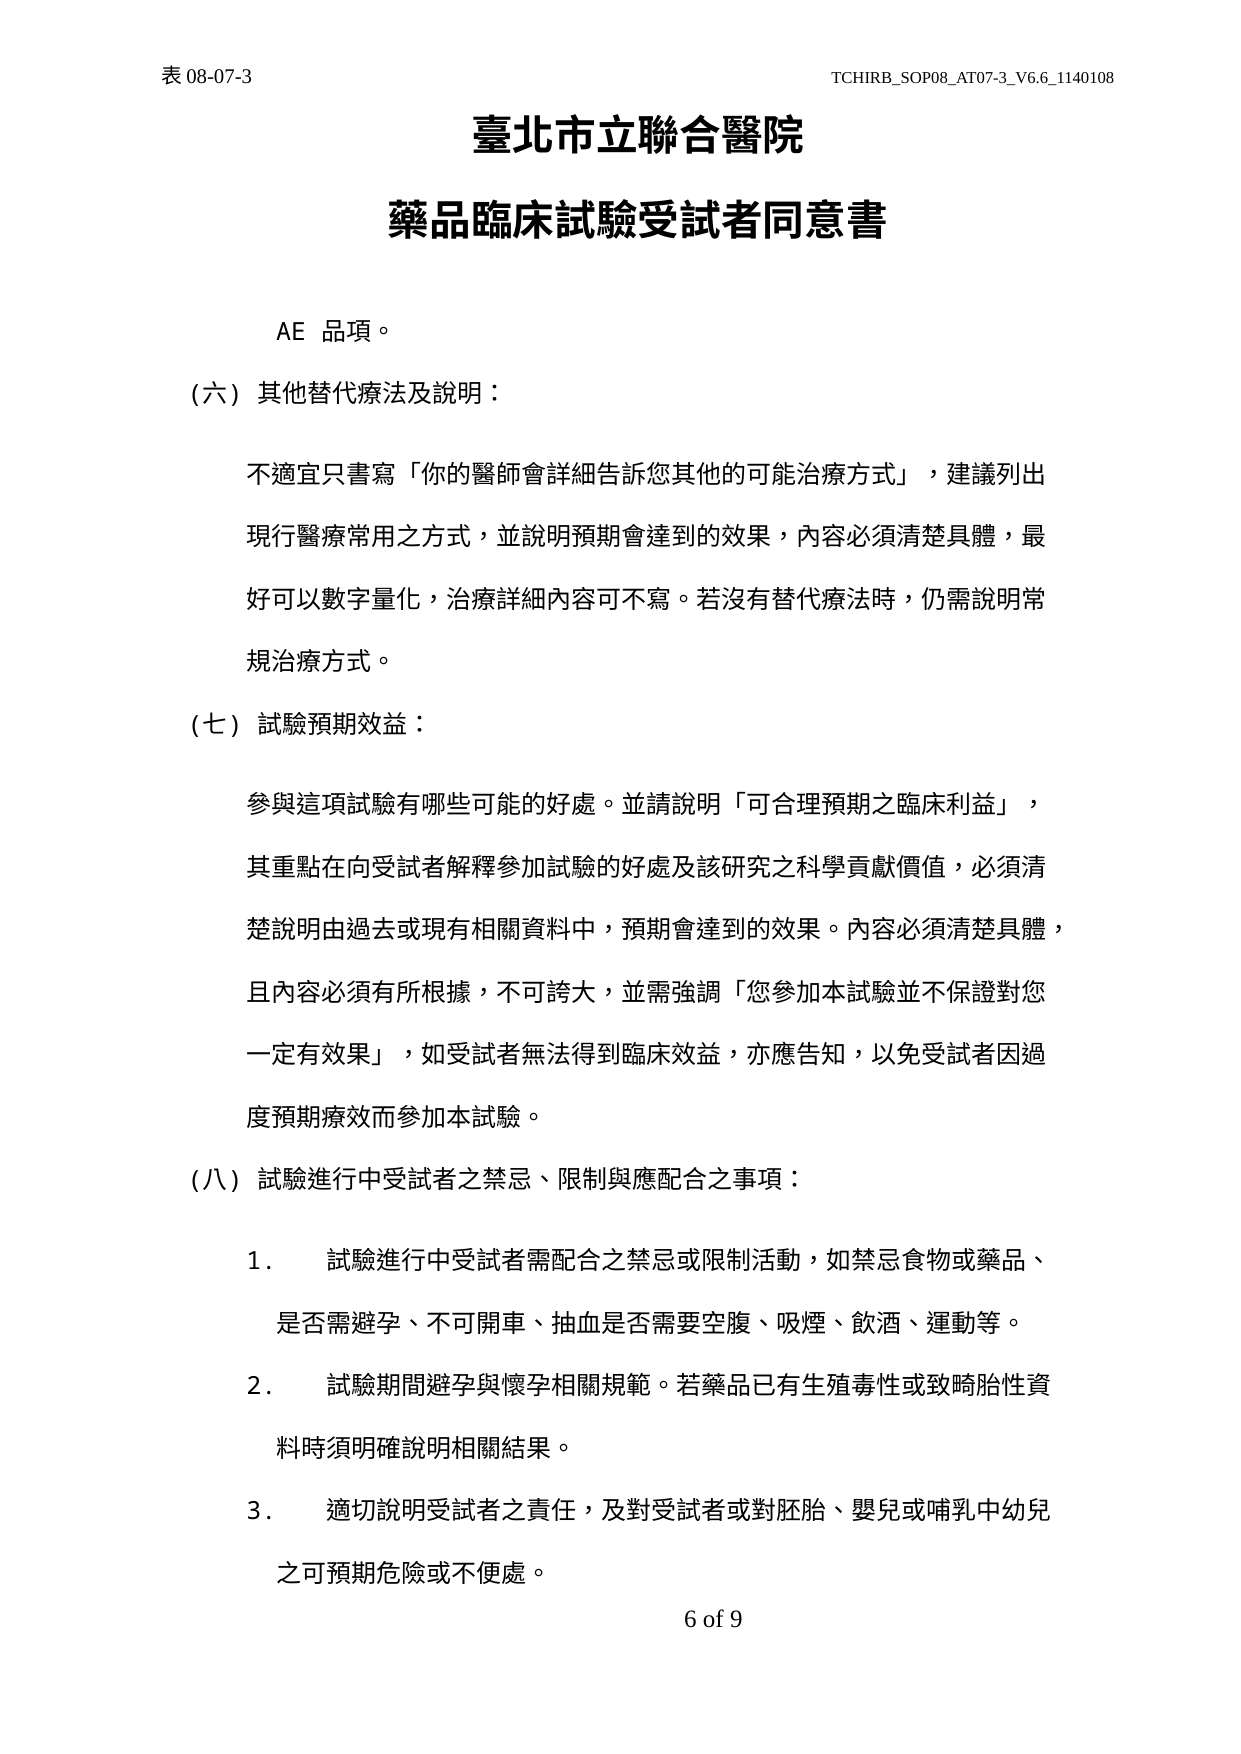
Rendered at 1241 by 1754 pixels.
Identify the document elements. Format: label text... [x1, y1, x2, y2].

list AE 品項。 [246, 288, 1053, 350]
list 試驗期間避孕與懷孕相關規範。若藥品已有生殖毒性或致畸胎性資料時須明確說明相關結果。 [246, 1342, 1053, 1467]
text (八) 試驗進行中受試者之禁忌、限制與應配合之事項： [187, 1136, 1053, 1199]
list 適切說明受試者之責任，及對受試者或對胚胎、嬰兒或哺乳中幼兒之可預期危險或不便處。 [246, 1467, 1053, 1592]
text (七) 試驗預期效益： [187, 681, 1053, 743]
text (六) 其他替代療法及說明： [187, 350, 1053, 413]
list 試驗進行中受試者需配合之禁忌或限制活動，如禁忌食物或藥品、是否需避孕、不可開車、抽血是否需要空腹、吸煙、飲酒、運動等。 [246, 1217, 1053, 1342]
text 不適宜只書寫「你的醫師會詳細告訴您其他的可能治療方式」，建議列出現行醫療常用之方式，並說明預期會達到的效果，內容必須清楚具體，最好可以數字量化，治療詳細內容可不寫。若沒有替代療法時，仍需說明常規治療方式。 [246, 431, 1053, 681]
text 參與這項試驗有哪些可能的好處。並請說明「可合理預期之臨床利益」，其重點在向受試者解釋參加試驗的好處及該研究之科學貢獻價值，必須清楚說明由過去或現有相關資料中，預期會達到的效果。內容必須清楚具體，且內容必須有所根據，不可誇大，並需強調「您參加本試驗並不保證對您一定有效果」，如受試者無法得到臨床效益，亦應告知，以免受試者因過度預期療效而參加本試驗。 [246, 761, 1053, 1136]
